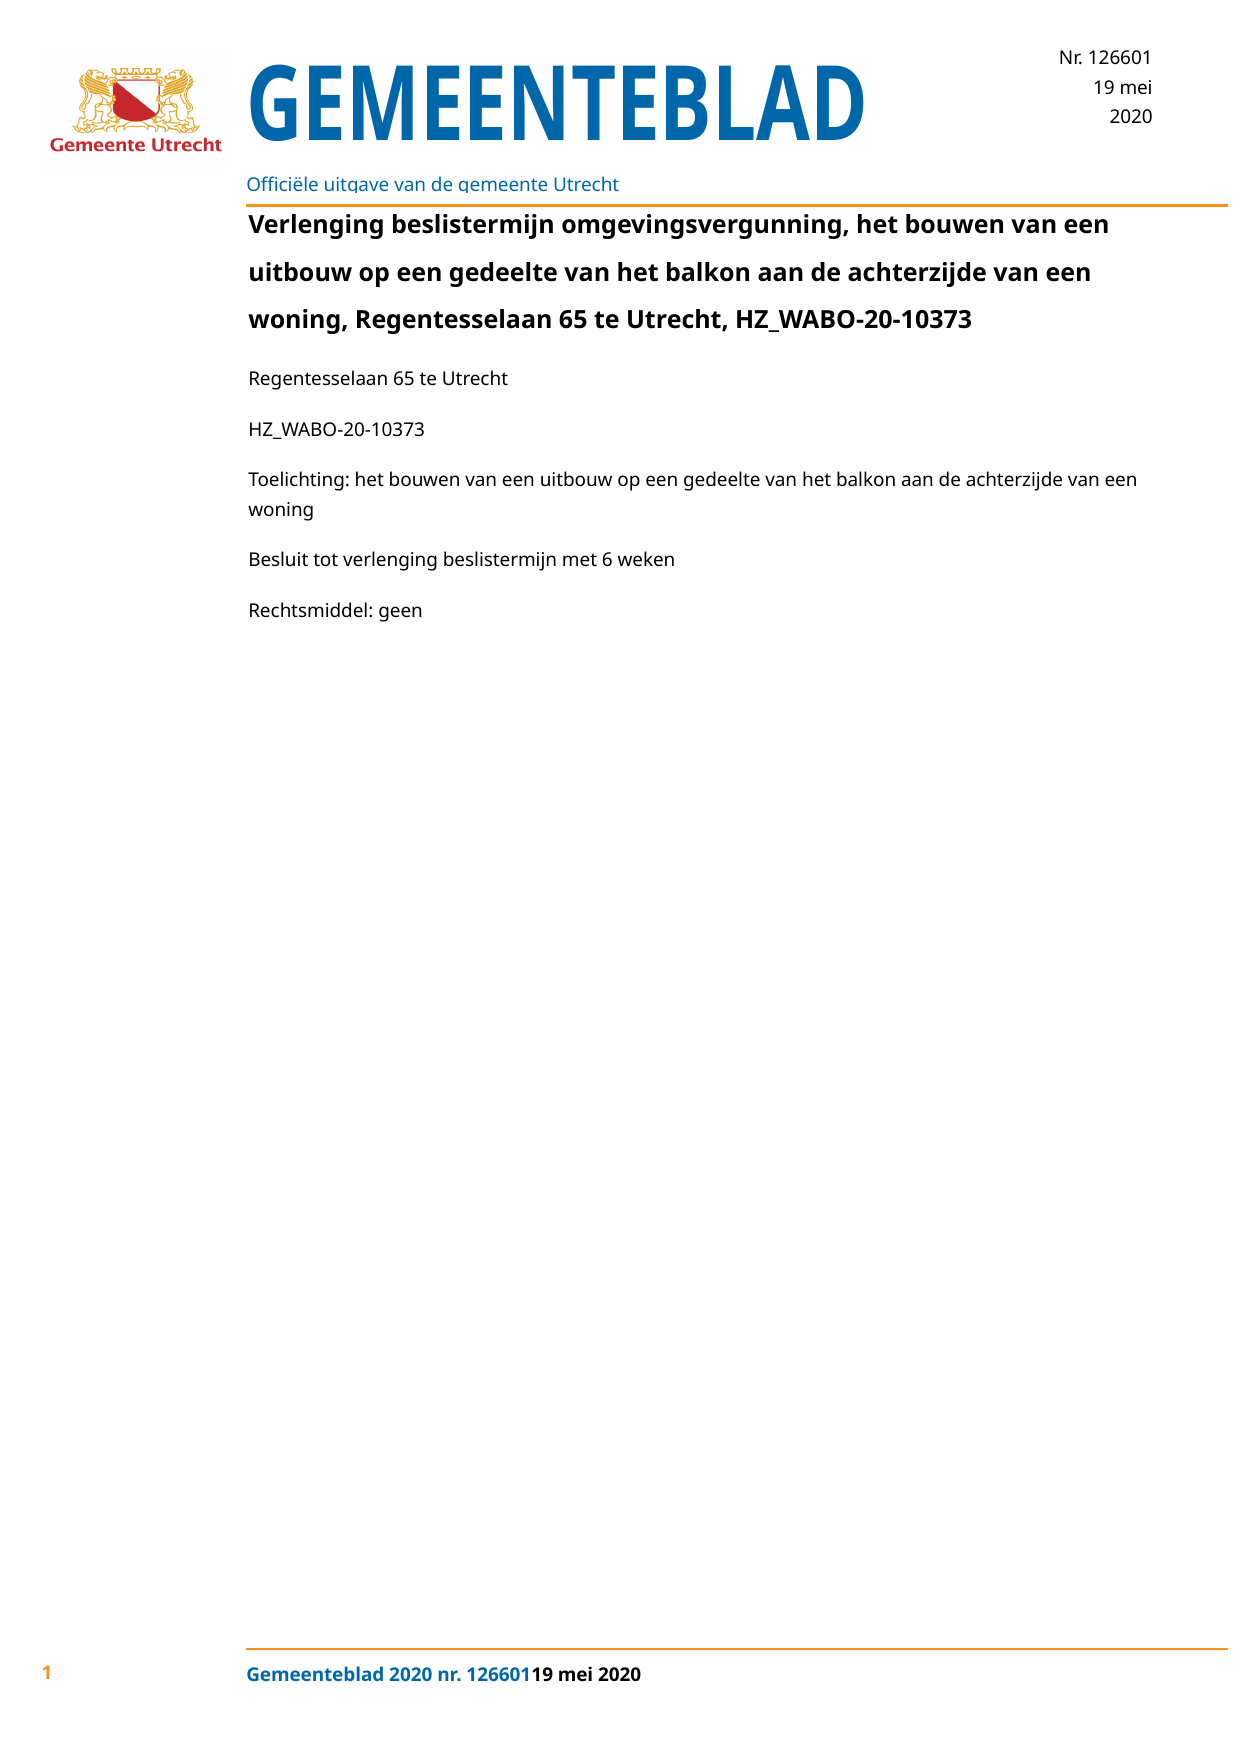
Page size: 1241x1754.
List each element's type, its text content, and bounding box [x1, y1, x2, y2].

text Toelichting: het bouwen van een uitbouw op een gedeelte van het balkon aan de achterzijde van een woning [248, 466, 1152, 522]
text Verlenging beslistermijn omgevingsvergunning, het bouwen van een uitbouw op een gedeelte van het balkon aan de achterzijde van een woning, Regentesselaan 65 te Utrecht, HZ_WABO-20-10373 [248, 207, 1152, 336]
text Rechtsmiddel: geen [248, 597, 1152, 622]
text Regentesselaan 65 te Utrecht [248, 366, 1152, 391]
text HZ_WABO-20-10373 [248, 416, 1152, 442]
picture [41, 47, 231, 172]
text Besluit tot verlenging beslistermijn met 6 weken [248, 546, 1152, 572]
